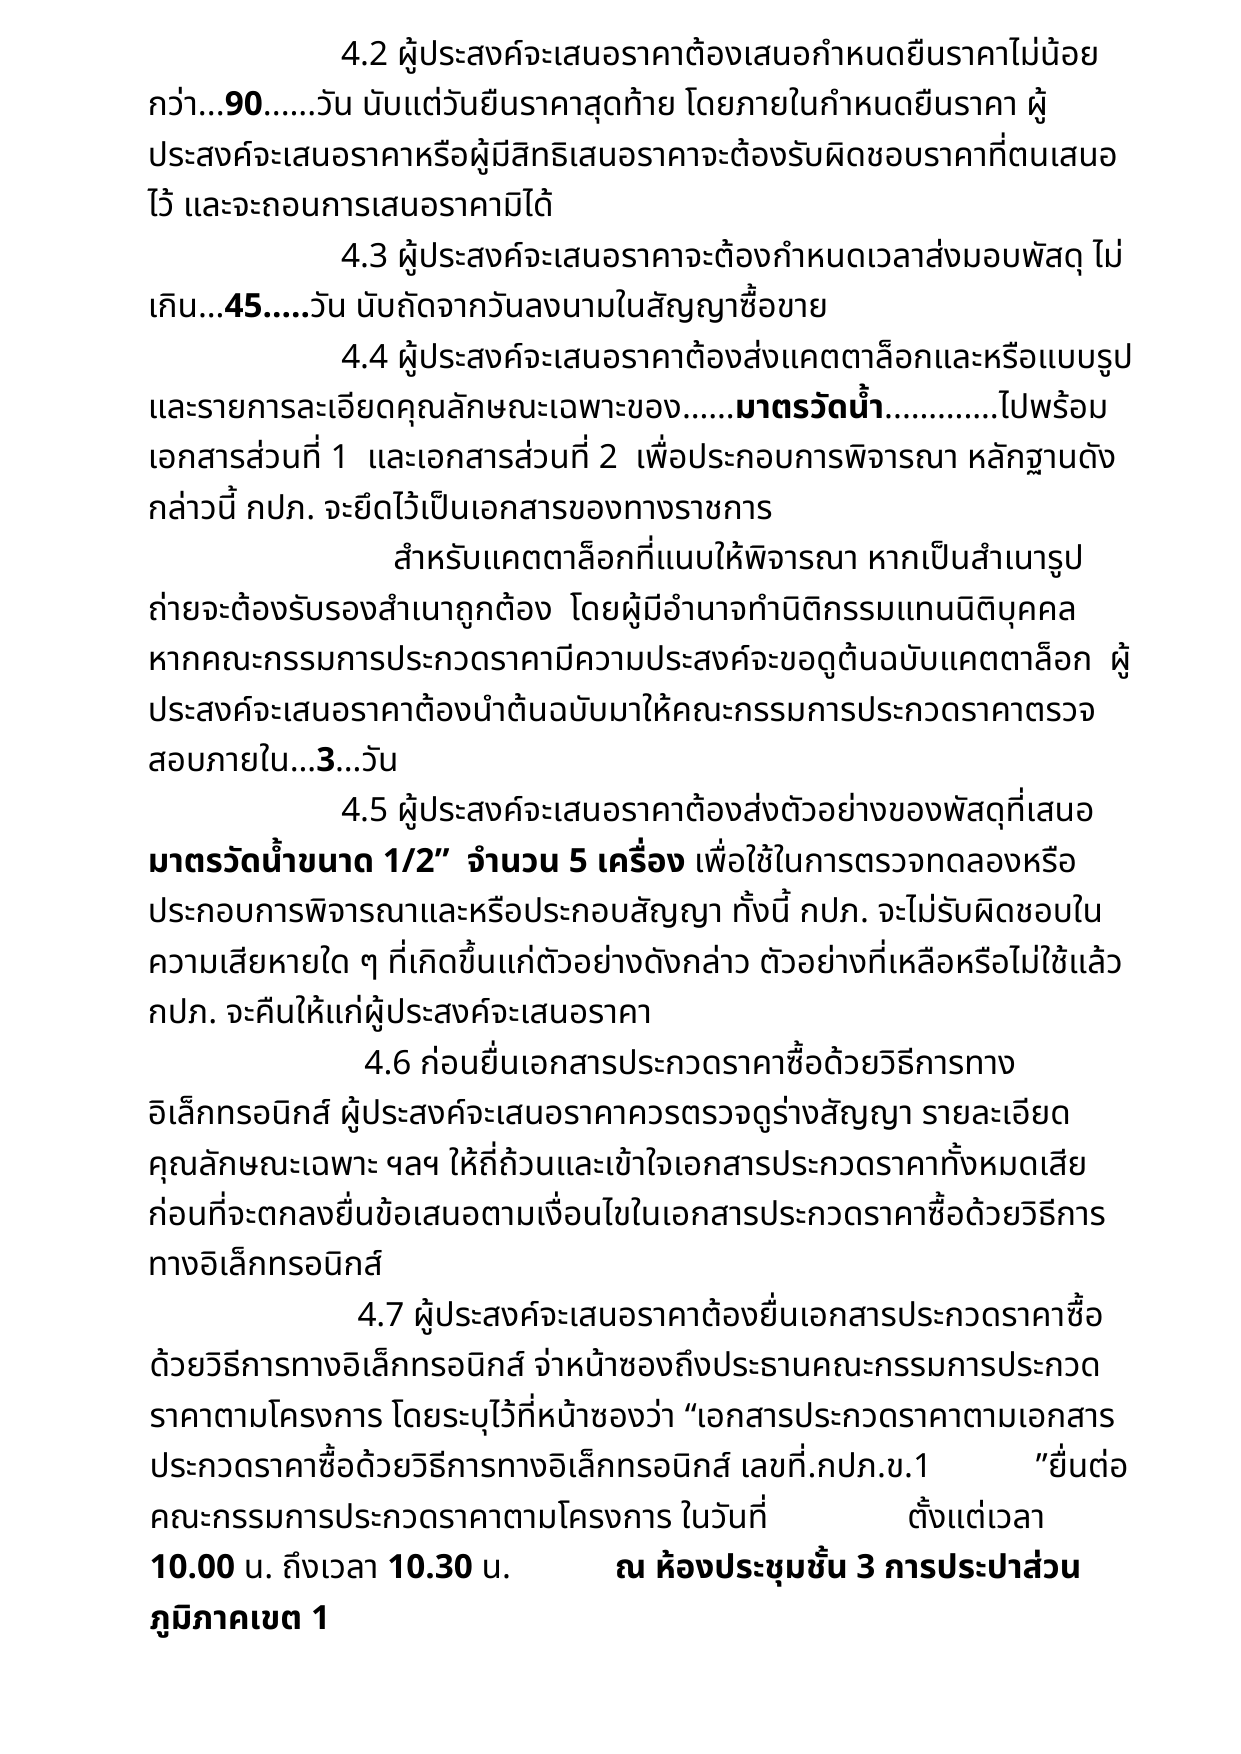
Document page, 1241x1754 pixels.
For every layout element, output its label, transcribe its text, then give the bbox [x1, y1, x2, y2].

subtitle สำหรับแคตตาล็อกที่แนบให้พิจารณา หากเป็นสำเนารูปถ่ายจะต้องรับรองสำเนาถูกต้อง โดยผู้มีอำนาจทำนิติกรรมแทนนิติบุคคล หากคณะกรรมการประกวดราคามีความประสงค์จะขอดูต้นฉบับแคตตาล็อก ผู้ประสงค์จะเสนอราคาต้องนำต้นฉบับมาให้คณะกรรมการประกวดราคาตรวจสอบภายใน…3…วัน [148, 534, 1137, 786]
subtitle 4.3 ผู้ประสงค์จะเสนอราคาจะต้องกำหนดเวลาส่งมอบพัสดุ ไม่เกิน…45.....วัน นับถัดจากวันลงนามในสัญญาซื้อขาย [148, 232, 1137, 333]
list 4.6 ก่อนยื่นเอกสารประกวดราคาซื้อด้วยวิธีการทางอิเล็กทรอนิกส์ ผู้ประสงค์จะเสนอราคาควรตรวจดูร่างสัญญา รายละเอียดคุณลักษณะเฉพาะ ฯลฯ ให้ถี่ถ้วนและเข้าใจเอกสารประกวดราคาทั้งหมดเสียก่อนที่จะตกลงยื่นข้อเสนอตามเงื่อนไขในเอกสารประกวดราคาซื้อด้วยวิธีการทางอิเล็กทรอนิกส์ [0, 1039, 1137, 1291]
subtitle 4.2 ผู้ประสงค์จะเสนอราคาต้องเสนอกำหนดยืนราคาไม่น้อยกว่า...90......วัน นับแต่วันยืนราคาสุดท้าย โดยภายในกำหนดยืนราคา ผู้ประสงค์จะเสนอราคาหรือผู้มีสิทธิเสนอราคาจะต้องรับผิดชอบราคาที่ตนเสนอไว้ และจะถอนการเสนอราคามิได้ [148, 29, 1137, 232]
text 4.5 ผู้ประสงค์จะเสนอราคาต้องส่งตัวอย่างของพัสดุที่เสนอ มาตรวัดน้ำขนาด 1/2” จำนวน 5 เครื่อง เพื่อใช้ในการตรวจทดลองหรือประกอบการพิจารณาและหรือประกอบสัญญา ทั้งนี้ กปภ. จะไม่รับผิดชอบในความเสียหายใด ๆ ที่เกิดขึ้นแก่ตัวอย่างดังกล่าว ตัวอย่างที่เหลือหรือไม่ใช้แล้ว กปภ. จะคืนให้แก่ผู้ประสงค์จะเสนอราคา [148, 786, 1137, 1039]
text 4.7 ผู้ประสงค์จะเสนอราคาต้องยื่นเอกสารประกวดราคาซื้อด้วยวิธีการทางอิเล็กทรอนิกส์ จ่าหน้าซองถึงประธานคณะกรรมการประกวดราคาตามโครงการ โดยระบุไว้ที่หน้าซองว่า “เอกสารประกวดราคาตามเอกสารประกวดราคาซื้อด้วยวิธีการทางอิเล็กทรอนิกส์ เลขที่.กปภ.ข.1 ”ยื่นต่อคณะกรรมการประกวดราคาตามโครงการ ในวันที่ ตั้งแต่เวลา 10.00 น. ถึงเวลา 10.30 น. ณ ห้องประชุมชั้น 3 การประปาส่วนภูมิภาคเขต 1 [149, 1291, 1137, 1644]
subtitle 4.4 ผู้ประสงค์จะเสนอราคาต้องส่งแคตตาล็อกและหรือแบบรูปและรายการละเอียดคุณลักษณะเฉพาะของ……มาตรวัดน้ำ...……….ไปพร้อมเอกสารส่วนที่ 1 และเอกสารส่วนที่ 2 เพื่อประกอบการพิจารณา หลักฐานดังกล่าวนี้ กปภ. จะยึดไว้เป็นเอกสารของทางราชการ [148, 333, 1137, 534]
